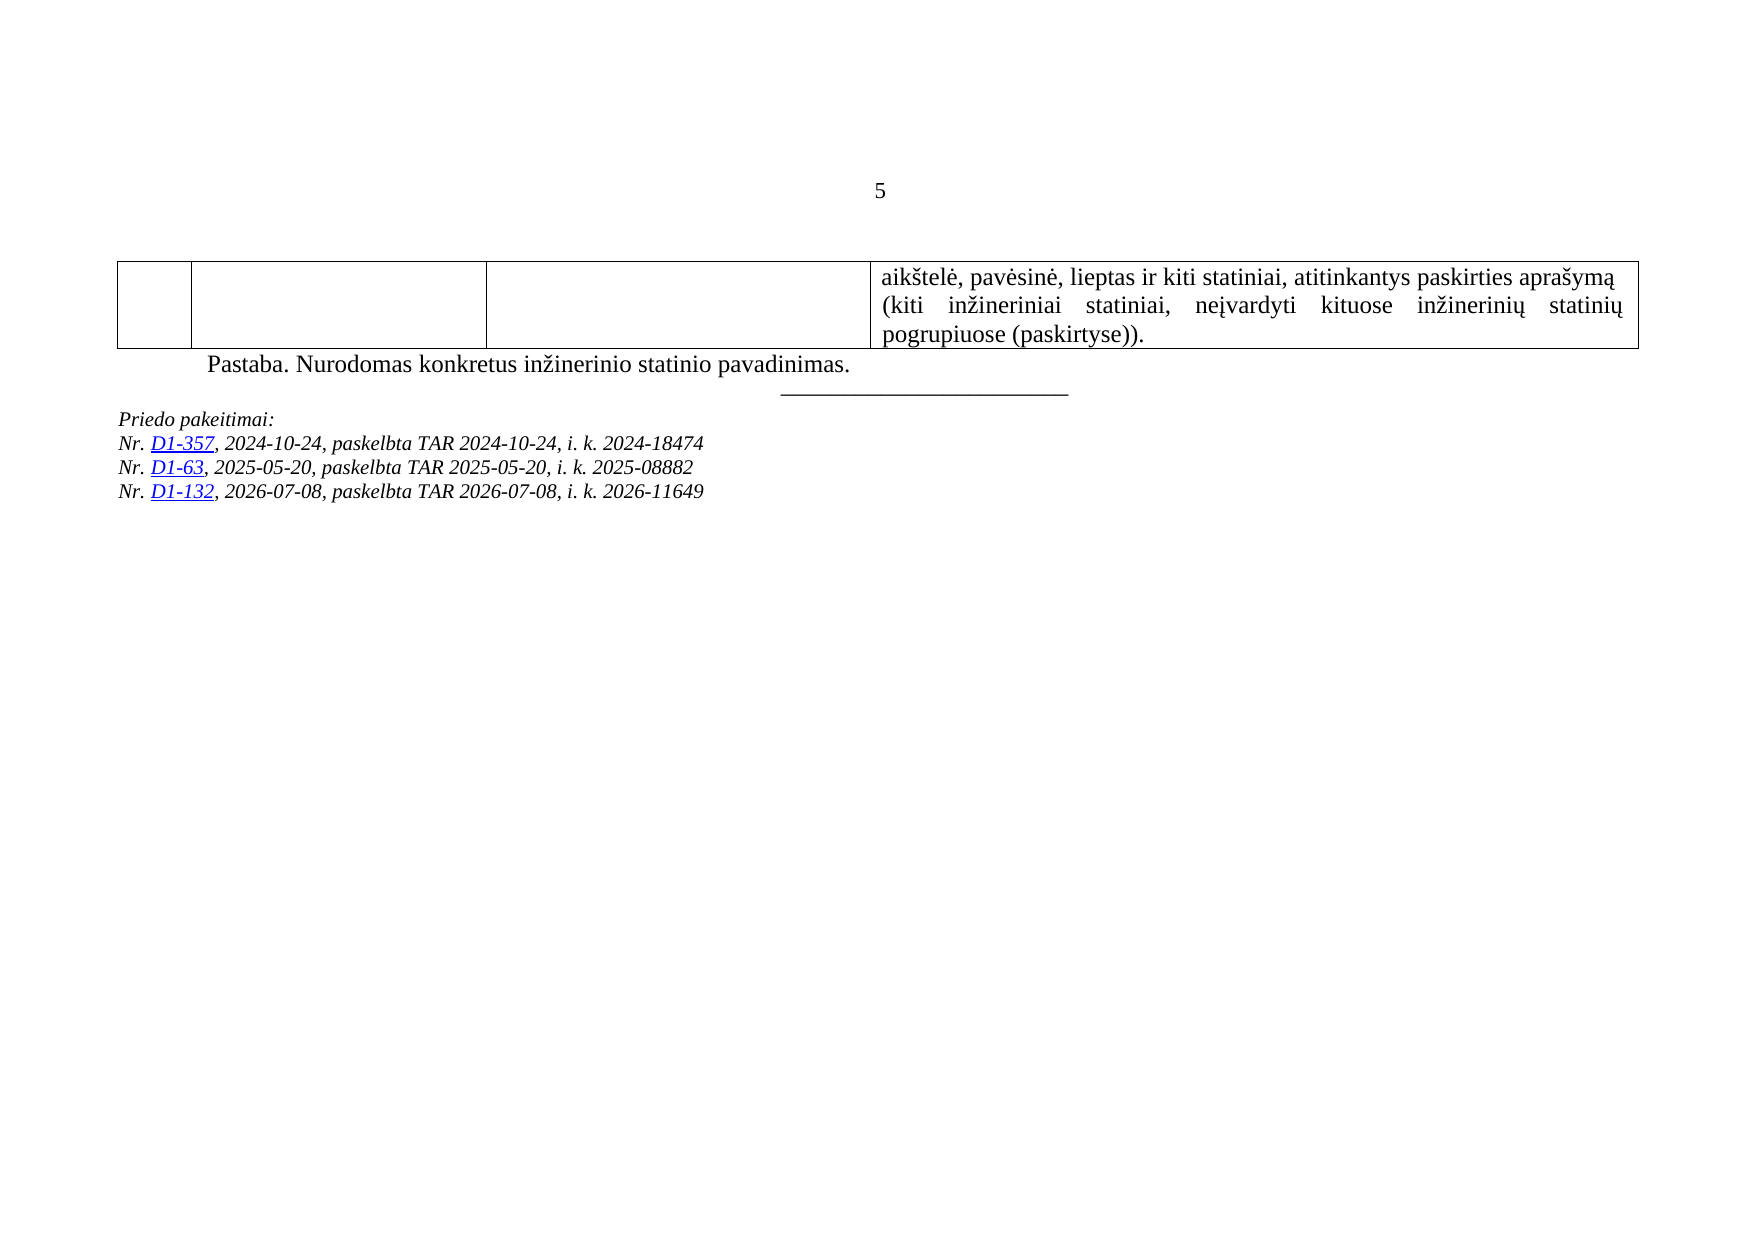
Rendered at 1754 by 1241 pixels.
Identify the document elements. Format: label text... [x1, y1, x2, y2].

table_cell aikštelė, pavėsinė, lieptas ir kiti statiniai, atitinkantys paskirties aprašymą (kiti inžineriniai statiniai, neįvardyti kituose inžinerinių statinių pogrupiuose (paskirtyse)). [871, 262, 1638, 348]
text Nr. D1-357, 2024-10-24, paskelbta TAR 2024-10-24, i. k. 2024-18474 [118, 431, 1642, 455]
text Priedo pakeitimai: [118, 407, 1642, 431]
text ––––––––––––––––––––––– [118, 378, 1642, 407]
table_cell [487, 262, 870, 348]
table_cell [192, 262, 486, 348]
text Pastaba. Nurodomas konkretus inžinerinio statinio pavadinimas. [118, 349, 1642, 378]
table_cell [118, 262, 191, 348]
text Nr. D1-132, 2026-07-08, paskelbta TAR 2026-07-08, i. k. 2026-11649 [118, 479, 1642, 503]
text Nr. D1-63, 2025-05-20, paskelbta TAR 2025-05-20, i. k. 2025-08882 [118, 455, 1642, 479]
